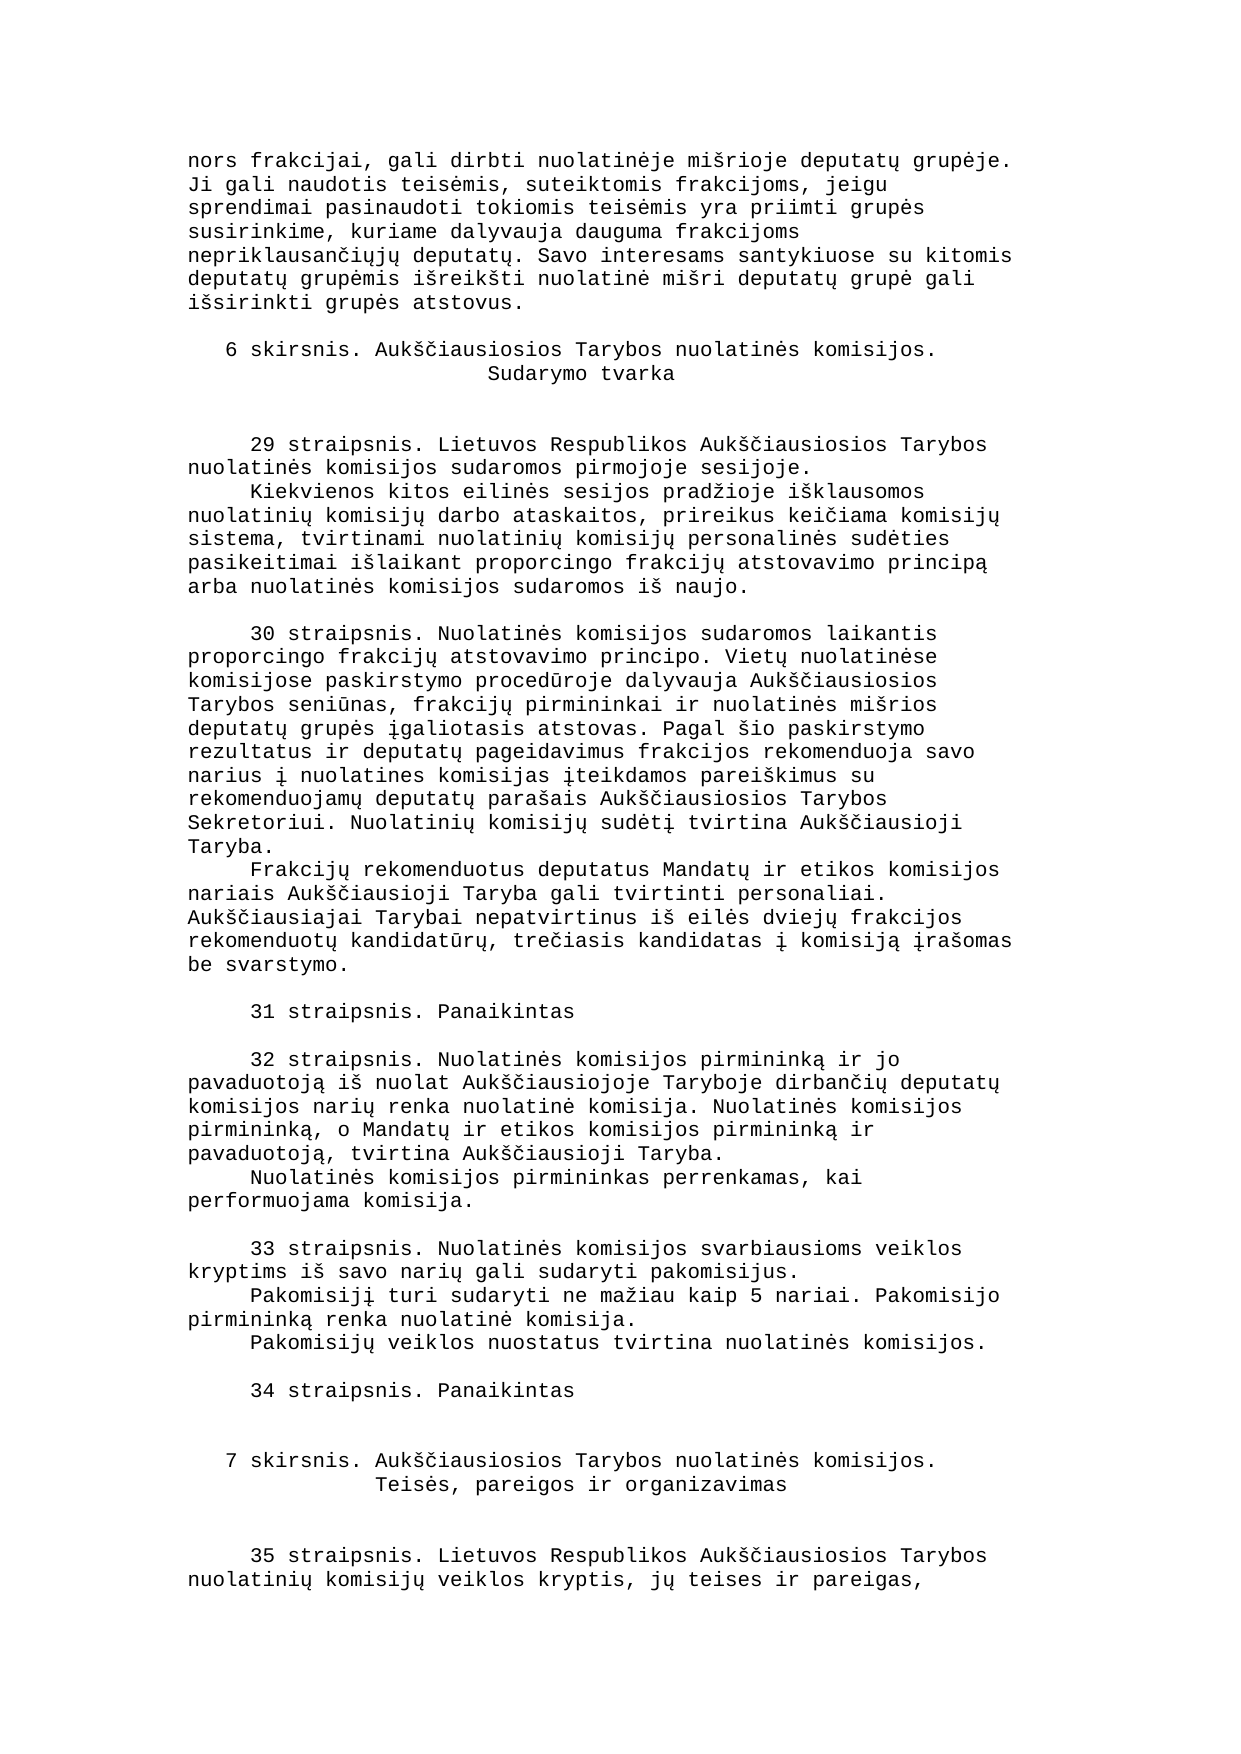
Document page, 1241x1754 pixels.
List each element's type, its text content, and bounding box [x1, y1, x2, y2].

text 30 straipsnis. Nuolatinės komisijos sudaromos laikantis [187, 623, 1053, 647]
text 31 straipsnis. Panaikintas [187, 1001, 1053, 1025]
text Teisės, pareigos ir organizavimas [187, 1474, 1053, 1498]
text sprendimai pasinaudoti tokiomis teisėmis yra priimti grupės [187, 197, 1053, 221]
text performuojama komisija. [187, 1190, 1053, 1214]
text Nuolatinės komisijos pirmininkas perrenkamas, kai [187, 1167, 1053, 1190]
text Ji gali naudotis teisėmis, suteiktomis frakcijoms, jeigu [187, 174, 1053, 197]
text nuolatinių komisijų veiklos kryptis, jų teises ir pareigas, [187, 1569, 1053, 1592]
text rezultatus ir deputatų pageidavimus frakcijos rekomenduoja savo [187, 741, 1053, 765]
text Taryba. [187, 836, 1053, 859]
text 34 straipsnis. Panaikintas [187, 1379, 1053, 1403]
text 29 straipsnis. Lietuvos Respublikos Aukščiausiosios Tarybos [187, 434, 1053, 457]
text nuolatinių komisijų darbo ataskaitos, prireikus keičiama komisijų [187, 505, 1053, 528]
text pirmininką, o Mandatų ir etikos komisijos pirmininką ir [187, 1119, 1053, 1143]
text rekomenduojamų deputatų parašais Aukščiausiosios Tarybos [187, 788, 1053, 812]
text 32 straipsnis. Nuolatinės komisijos pirmininką ir jo [187, 1048, 1053, 1072]
text nariais Aukščiausioji Taryba gali tvirtinti personaliai. [187, 883, 1053, 907]
text susirinkime, kuriame dalyvauja dauguma frakcijoms [187, 221, 1053, 244]
text proporcingo frakcijų atstovavimo principo. Vietų nuolatinėse [187, 647, 1053, 670]
text pavaduotoją, tvirtina Aukščiausioji Taryba. [187, 1143, 1053, 1167]
text Kiekvienos kitos eilinės sesijos pradžioje išklausomos [187, 481, 1053, 505]
text pavaduotoją iš nuolat Aukščiausiojoje Taryboje dirbančių deputatų [187, 1072, 1053, 1096]
text nors frakcijai, gali dirbti nuolatinėje mišrioje deputatų grupėje. [187, 150, 1053, 174]
text deputatų grupės įgaliotasis atstovas. Pagal šio paskirstymo [187, 717, 1053, 741]
text Sudarymo tvarka [187, 363, 1053, 386]
text rekomenduotų kandidatūrų, trečiasis kandidatas į komisiją įrašomas [187, 930, 1053, 954]
text deputatų grupėmis išreikšti nuolatinė mišri deputatų grupė gali [187, 268, 1053, 292]
text narius į nuolatines komisijas įteikdamos pareiškimus su [187, 765, 1053, 788]
text komisijose paskirstymo procedūroje dalyvauja Aukščiausiosios [187, 670, 1053, 694]
text komisijos narių renka nuolatinė komisija. Nuolatinės komisijos [187, 1096, 1053, 1119]
text Pakomisijų veiklos nuostatus tvirtina nuolatinės komisijos. [187, 1332, 1053, 1356]
text Pakomisijį turi sudaryti ne mažiau kaip 5 nariai. Pakomisijo [187, 1285, 1053, 1309]
text išsirinkti grupės atstovus. [187, 292, 1053, 316]
text be svarstymo. [187, 954, 1053, 978]
text nuolatinės komisijos sudaromos pirmojoje sesijoje. [187, 457, 1053, 481]
text pasikeitimai išlaikant proporcingo frakcijų atstovavimo principą [187, 552, 1053, 576]
text arba nuolatinės komisijos sudaromos iš naujo. [187, 576, 1053, 599]
text 7 skirsnis. Aukščiausiosios Tarybos nuolatinės komisijos. [187, 1451, 1053, 1474]
text sistema, tvirtinami nuolatinių komisijų personalinės sudėties [187, 528, 1053, 552]
text 35 straipsnis. Lietuvos Respublikos Aukščiausiosios Tarybos [187, 1545, 1053, 1569]
text Tarybos seniūnas, frakcijų pirmininkai ir nuolatinės mišrios [187, 694, 1053, 717]
text 33 straipsnis. Nuolatinės komisijos svarbiausioms veiklos [187, 1238, 1053, 1261]
text Frakcijų rekomenduotus deputatus Mandatų ir etikos komisijos [187, 859, 1053, 883]
text Aukščiausiajai Tarybai nepatvirtinus iš eilės dviejų frakcijos [187, 907, 1053, 930]
text pirmininką renka nuolatinė komisija. [187, 1309, 1053, 1332]
text nepriklausančiųjų deputatų. Savo interesams santykiuose su kitomis [187, 244, 1053, 268]
text Sekretoriui. Nuolatinių komisijų sudėtį tvirtina Aukščiausioji [187, 812, 1053, 836]
text 6 skirsnis. Aukščiausiosios Tarybos nuolatinės komisijos. [187, 339, 1053, 363]
text kryptims iš savo narių gali sudaryti pakomisijus. [187, 1261, 1053, 1285]
